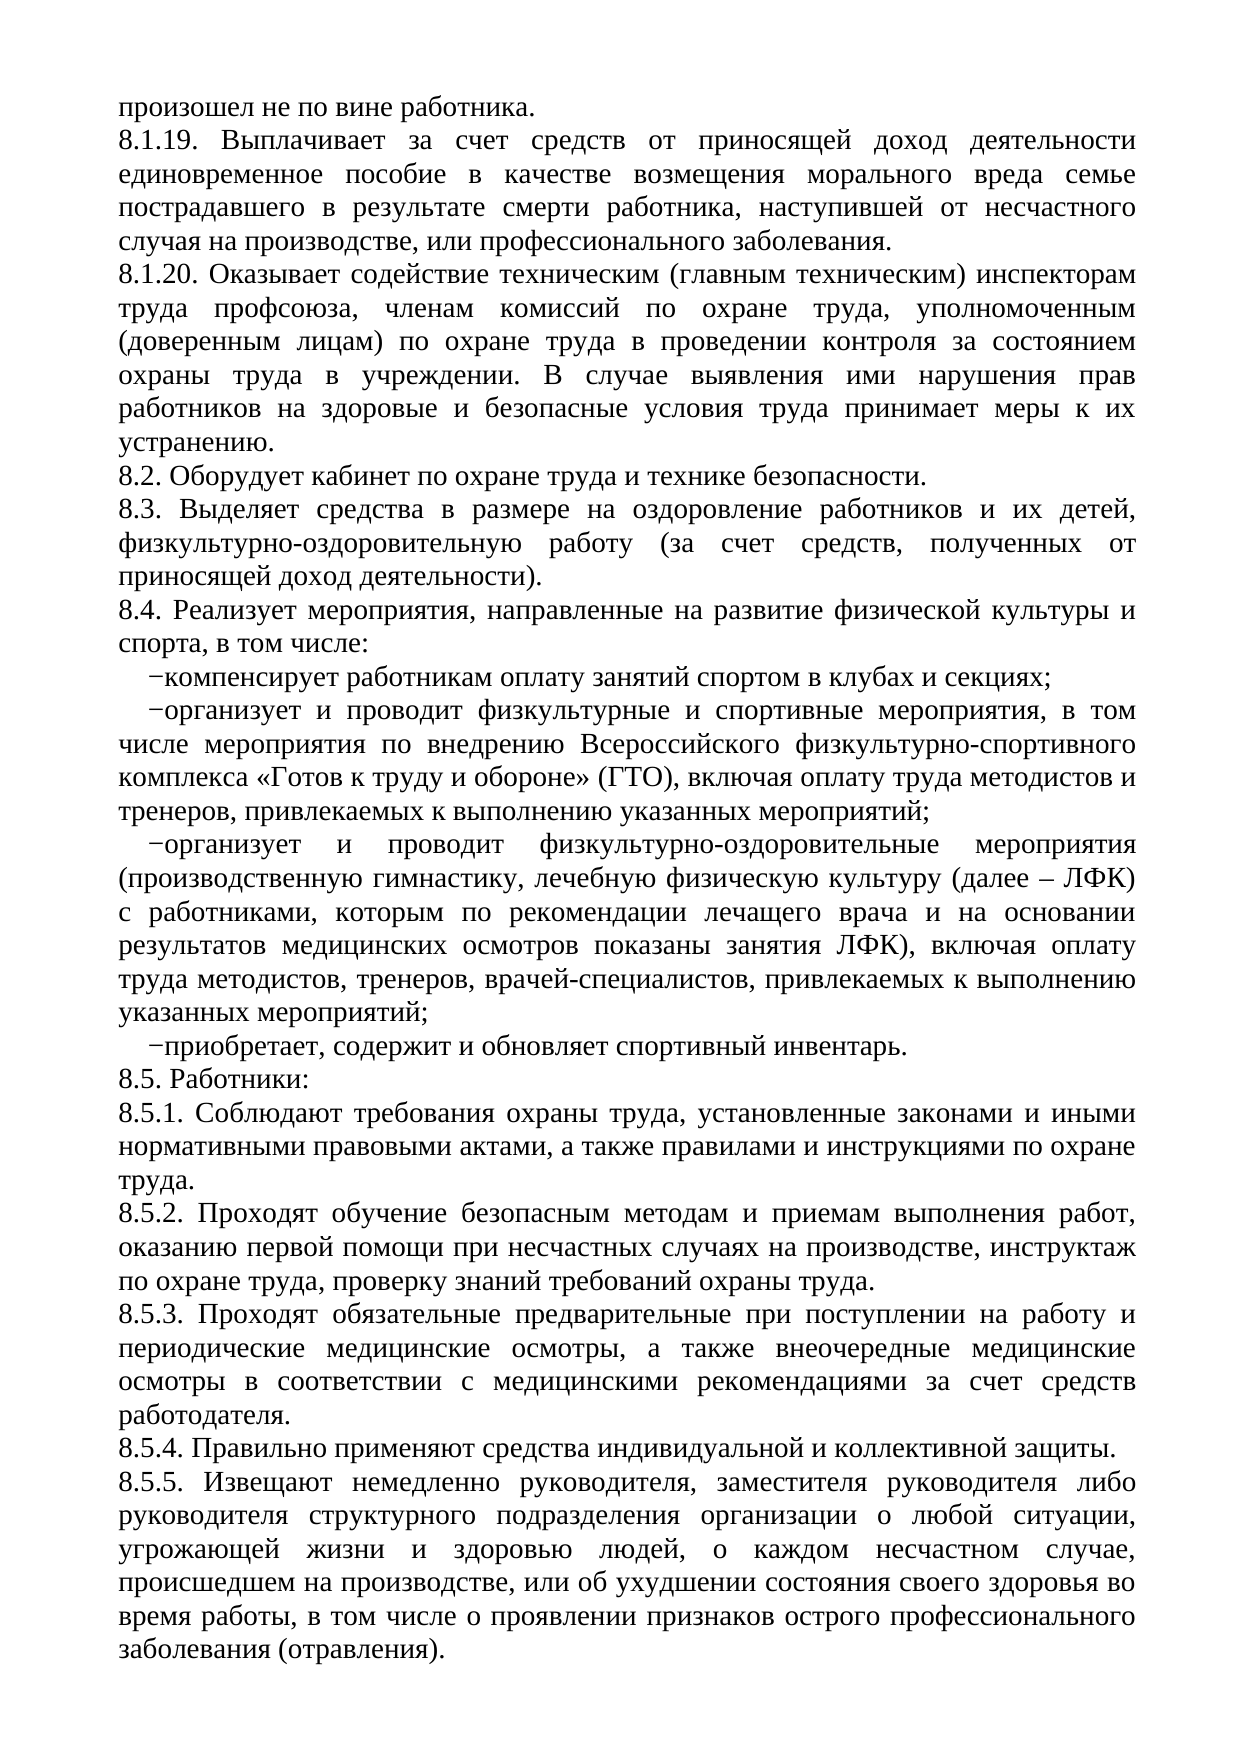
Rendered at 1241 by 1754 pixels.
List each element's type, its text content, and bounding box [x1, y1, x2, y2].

text 8.5.5. Извещают немедленно руководителя, заместителя руководителя либо руководителя структурного подразделения организации о любой ситуации, угрожающей жизни и здоровью людей, о каждом несчастном случае, происшедшем на производстве, или об ухудшении состояния своего здоровья во время работы, в том числе о проявлении признаков острого профессионального заболевания (отравления). [118, 1464, 1137, 1665]
text 8.3. Выделяет средства в размере на оздоровление работников и их детей, физкультурно-оздоровительную работу (за счет средств, полученных от приносящей доход деятельности). [118, 491, 1137, 592]
text 8.4. Реализует мероприятия, направленные на развитие физической культуры и спорта, в том числе: [118, 592, 1137, 659]
text 8.1.19. Выплачивает за счет средств от приносящей доход деятельности единовременное пособие в качестве возмещения морального вреда семье пострадавшего в результате смерти работника, наступившей от несчастного случая на производстве, или профессионального заболевания. [118, 122, 1137, 256]
text −приобретает, содержит и обновляет спортивный инвентарь. [118, 1028, 1137, 1061]
text 8.5.4. Правильно применяют средства индивидуальной и коллективной защиты. [118, 1430, 1137, 1464]
text −организует и проводит физкультурные и спортивные мероприятия, в том числе мероприятия по внедрению Всероссийского физкультурно-спортивного комплекса «Готов к труду и обороне» (ГТО), включая оплату труда методистов и тренеров, привлекаемых к выполнению указанных мероприятий; [118, 692, 1137, 827]
text 8.1.20. Оказывает содействие техническим (главным техническим) инспекторам труда профсоюза, членам комиссий по охране труда, уполномоченным (доверенным лицам) по охране труда в проведении контроля за состоянием охраны труда в учреждении. В случае выявления ими нарушения прав работников на здоровые и безопасные условия труда принимает меры к их устранению. [118, 256, 1137, 458]
text произошел не по вине работника. [118, 89, 1137, 122]
text −компенсирует работникам оплату занятий спортом в клубах и секциях; [118, 659, 1137, 692]
text −организует и проводит физкультурно-оздоровительные мероприятия (производственную гимнастику, лечебную физическую культуру (далее – ЛФК) с работниками, которым по рекомендации лечащего врача и на основании результатов медицинских осмотров показаны занятия ЛФК), включая оплату труда методистов, тренеров, врачей-специалистов, привлекаемых к выполнению указанных мероприятий; [118, 827, 1137, 1028]
text 8.5.3. Проходят обязательные предварительные при поступлении на работу и периодические медицинские осмотры, а также внеочередные медицинские осмотры в соответствии с медицинскими рекомендациями за счет средств работодателя. [118, 1296, 1137, 1430]
text 8.5. Работники: [118, 1061, 1137, 1095]
text 8.5.1. Соблюдают требования охраны труда, установленные законами и иными нормативными правовыми актами, а также правилами и инструкциями по охране труда. [118, 1095, 1137, 1196]
text 8.5.2. Проходят обучение безопасным методам и приемам выполнения работ, оказанию первой помощи при несчастных случаях на производстве, инструктаж по охране труда, проверку знаний требований охраны труда. [118, 1196, 1137, 1296]
text 8.2. Оборудует кабинет по охране труда и технике безопасности. [118, 458, 1137, 491]
